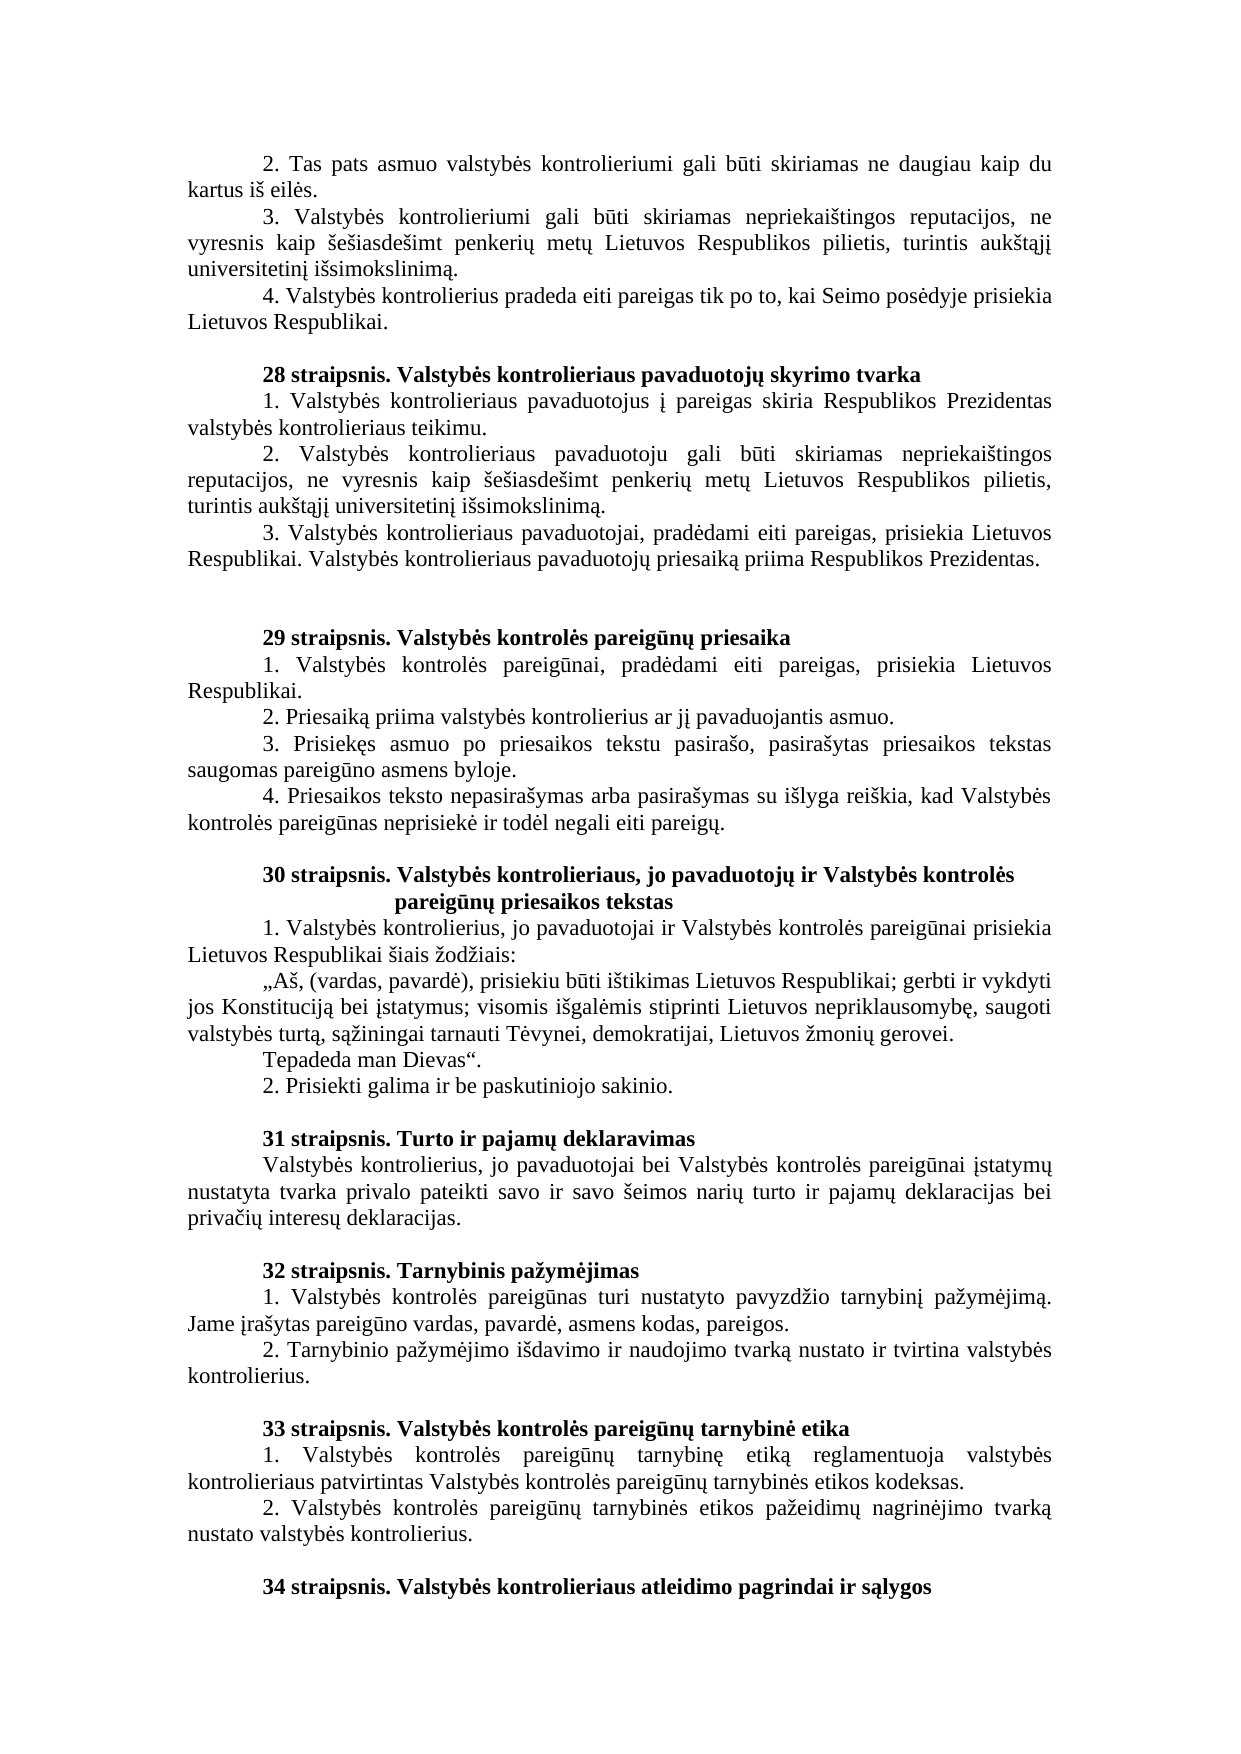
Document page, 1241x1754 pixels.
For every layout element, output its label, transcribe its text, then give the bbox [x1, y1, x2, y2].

text Valstybės kontrolierius, jo pavaduotojai bei Valstybės kontrolės pareigūnai įstatymų nustatyta tvarka privalo pateikti savo ir savo šeimos narių turto ir pajamų deklaracijas bei privačių interesų deklaracijas. [187, 1151, 1053, 1231]
text 30 straipsnis. Valstybės kontrolieriaus, jo pavaduotojų ir Valstybės kontrolės [262, 862, 1053, 888]
text 32 straipsnis. Tarnybinis pažymėjimas [187, 1257, 1053, 1283]
text 2. Tas pats asmuo valstybės kontrolieriumi gali būti skiriamas ne daugiau kaip du kartus iš eilės. [187, 150, 1053, 203]
text 3. Prisiekęs asmuo po priesaikos tekstu pasirašo, pasirašytas priesaikos tekstas saugomas pareigūno asmens byloje. [187, 730, 1053, 782]
text 3. Valstybės kontrolieriumi gali būti skiriamas nepriekaištingos reputacijos, ne vyresnis kaip šešiasdešimt penkerių metų Lietuvos Respublikos pilietis, turintis aukštąjį universitetinį išsimokslinimą. [187, 203, 1053, 282]
text 1. Valstybės kontrolierius, jo pavaduotojai ir Valstybės kontrolės pareigūnai prisiekia Lietuvos Respublikai šiais žodžiais: [187, 914, 1053, 967]
text Tepadeda man Dievas“. [187, 1046, 1053, 1072]
text 29 straipsnis. Valstybės kontrolės pareigūnų priesaika [187, 624, 1053, 651]
text 2. Priesaiką priima valstybės kontrolierius ar jį pavaduojantis asmuo. [187, 703, 1053, 730]
text 34 straipsnis. Valstybės kontrolieriaus atleidimo pagrindai ir sąlygos [187, 1573, 1053, 1599]
text „Aš, (vardas, pavardė), prisiekiu būti ištikimas Lietuvos Respublikai; gerbti ir vykdyti jos Konstituciją bei įstatymus; visomis išgalėmis stiprinti Lietuvos nepriklausomybę, saugoti valstybės turtą, sąžiningai tarnauti Tėvynei, demokratijai, Lietuvos žmonių gerovei. [187, 967, 1053, 1046]
text 33 straipsnis. Valstybės kontrolės pareigūnų tarnybinė etika [187, 1415, 1053, 1441]
text 3. Valstybės kontrolieriaus pavaduotojai, pradėdami eiti pareigas, prisiekia Lietuvos Respublikai. Valstybės kontrolieriaus pavaduotojų priesaiką priima Respublikos Prezidentas. [187, 519, 1053, 572]
text 1. Valstybės kontrolės pareigūnų tarnybinę etiką reglamentuoja valstybės kontrolieriaus patvirtintas Valstybės kontrolės pareigūnų tarnybinės etikos kodeksas. [187, 1441, 1053, 1494]
text 1. Valstybės kontrolės pareigūnas turi nustatyto pavyzdžio tarnybinį pažymėjimą. Jame įrašytas pareigūno vardas, pavardė, asmens kodas, pareigos. [187, 1283, 1053, 1336]
text 2. Valstybės kontrolieriaus pavaduotoju gali būti skiriamas nepriekaištingos reputacijos, ne vyresnis kaip šešiasdešimt penkerių metų Lietuvos Respublikos pilietis, turintis aukštąjį universitetinį išsimokslinimą. [187, 440, 1053, 519]
text pareigūnų priesaikos tekstas [394, 888, 1053, 914]
text 1. Valstybės kontrolės pareigūnai, pradėdami eiti pareigas, prisiekia Lietuvos Respublikai. [187, 651, 1053, 703]
text 1. Valstybės kontrolieriaus pavaduotojus į pareigas skiria Respublikos Prezidentas valstybės kontrolieriaus teikimu. [187, 387, 1053, 440]
text 4. Priesaikos teksto nepasirašymas arba pasirašymas su išlyga reiškia, kad Valstybės kontrolės pareigūnas neprisiekė ir todėl negali eiti pareigų. [187, 782, 1053, 835]
text 4. Valstybės kontrolierius pradeda eiti pareigas tik po to, kai Seimo posėdyje prisiekia Lietuvos Respublikai. [187, 282, 1053, 334]
text 31 straipsnis. Turto ir pajamų deklaravimas [187, 1125, 1053, 1151]
text 28 straipsnis. Valstybės kontrolieriaus pavaduotojų skyrimo tvarka [187, 361, 1053, 387]
text 2. Valstybės kontrolės pareigūnų tarnybinės etikos pažeidimų nagrinėjimo tvarką nustato valstybės kontrolierius. [187, 1494, 1053, 1547]
text 2. Tarnybinio pažymėjimo išdavimo ir naudojimo tvarką nustato ir tvirtina valstybės kontrolierius. [187, 1336, 1053, 1389]
text 2. Prisiekti galima ir be paskutiniojo sakinio. [187, 1072, 1053, 1099]
